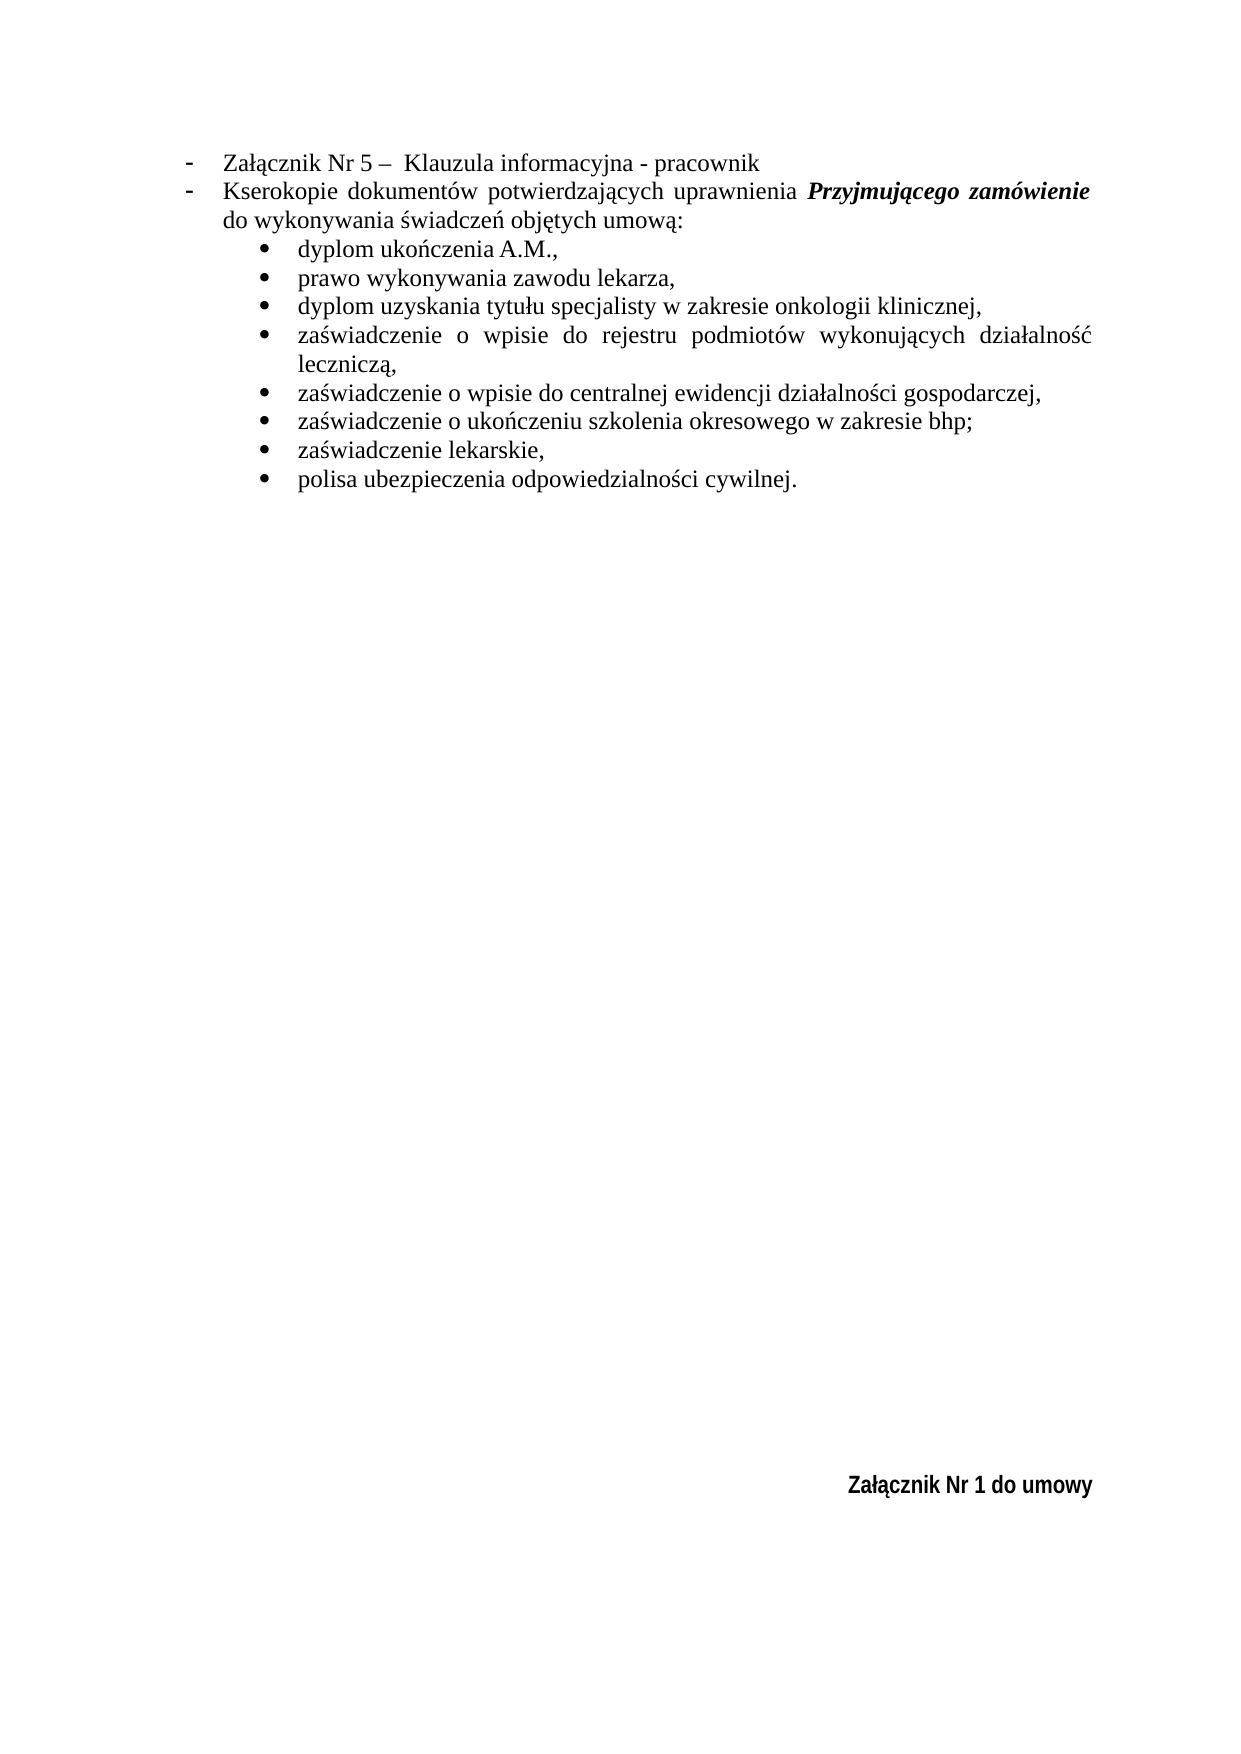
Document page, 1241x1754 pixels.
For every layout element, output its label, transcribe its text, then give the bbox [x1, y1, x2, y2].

list dyplom ukończenia A.M., [260, 234, 1093, 263]
list zaświadczenie o ukończeniu szkolenia okresowego w zakresie bhp; [260, 406, 1093, 435]
list dyplom uzyskania tytułu specjalisty w zakresie onkologii klinicznej, [260, 291, 1093, 320]
list zaświadczenie o wpisie do rejestru podmiotów wykonujących działalność leczniczą, [260, 320, 1093, 378]
list zaświadczenie lekarskie, [260, 435, 1093, 464]
list Kserokopie dokumentów potwierdzających uprawnienia Przyjmującego zamówienie do wykonywania świadczeń objętych umową: [185, 176, 1093, 234]
list polisa ubezpieczenia odpowiedzialności cywilnej. [260, 464, 1093, 493]
list prawo wykonywania zawodu lekarza, [260, 263, 1093, 291]
text Załącznik Nr 1 do umowy [738, 1470, 1093, 1556]
list Załącznik Nr 5 – Klauzula informacyjna - pracownik [185, 148, 1093, 176]
list zaświadczenie o wpisie do centralnej ewidencji działalności gospodarczej, [260, 378, 1093, 406]
